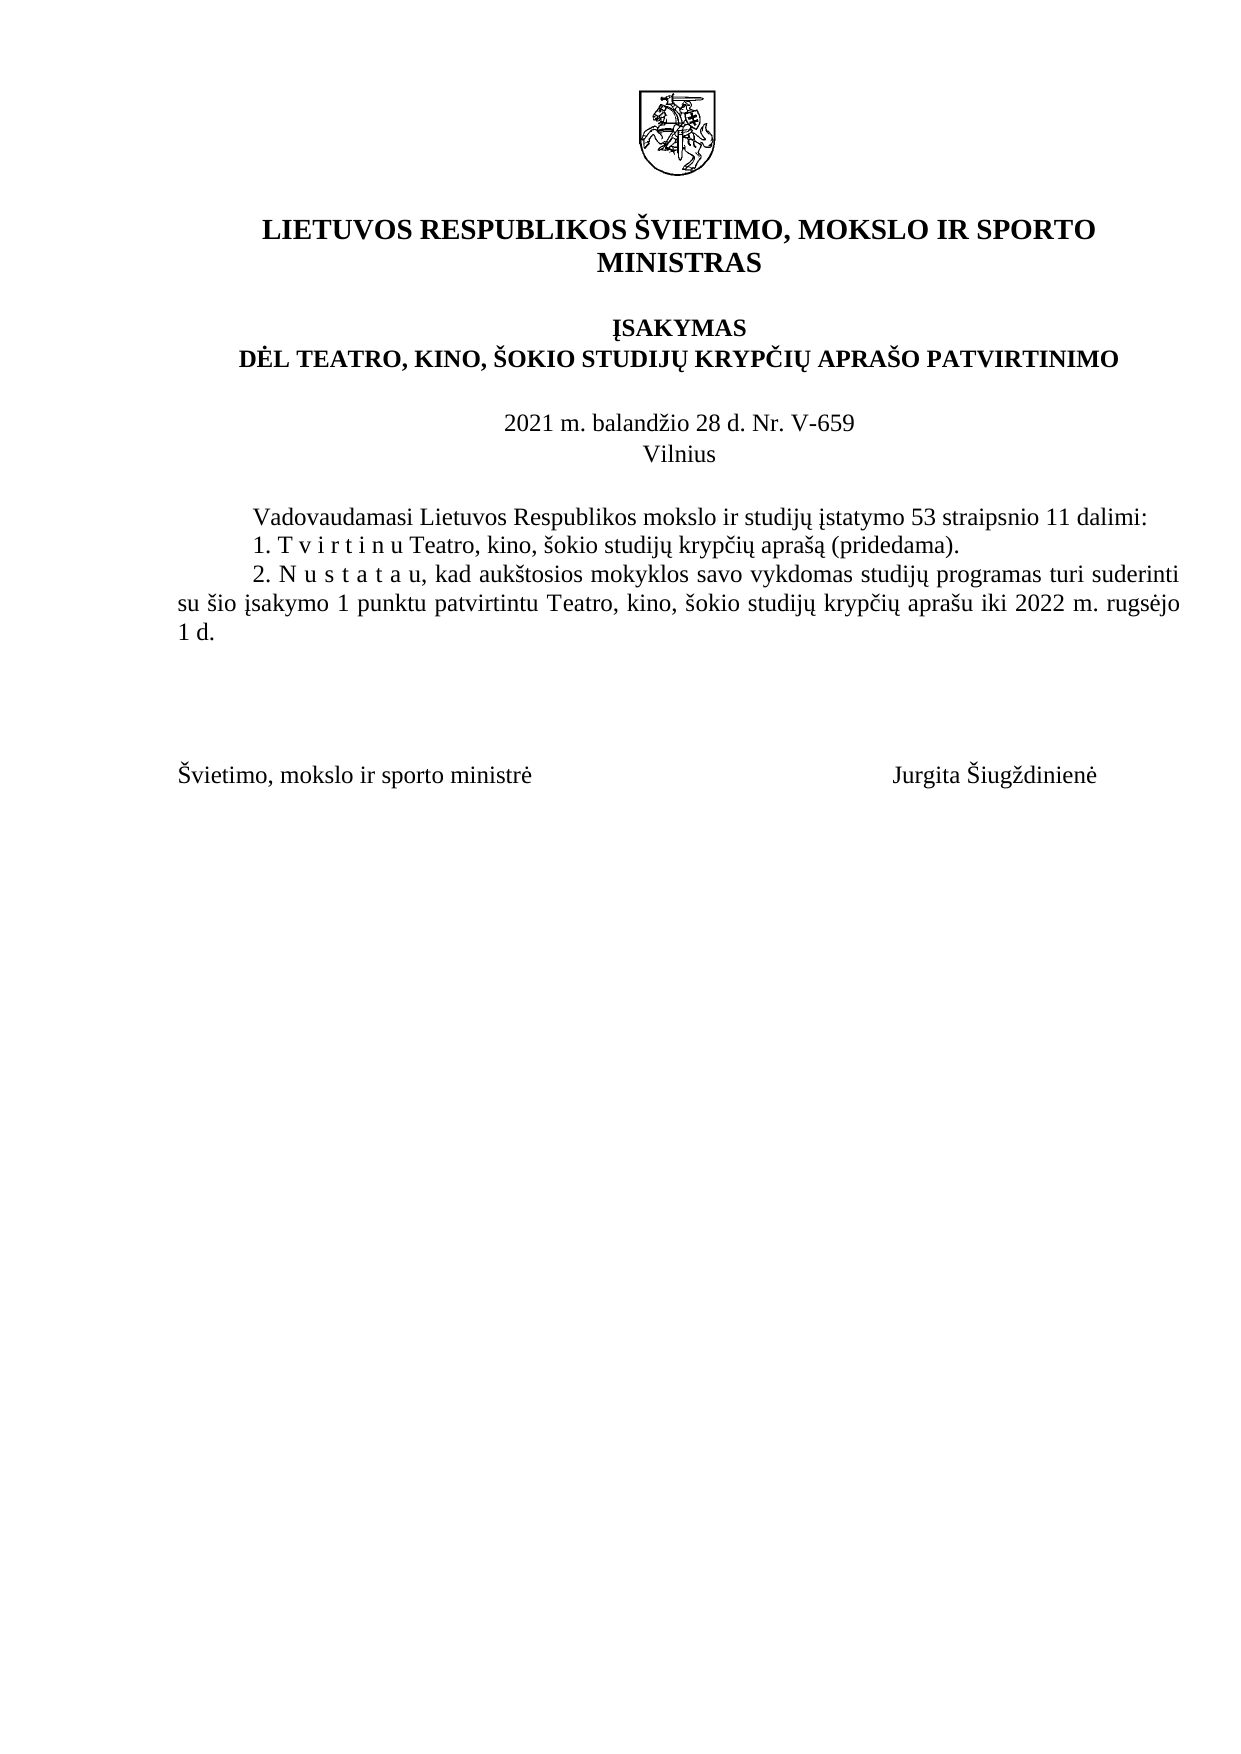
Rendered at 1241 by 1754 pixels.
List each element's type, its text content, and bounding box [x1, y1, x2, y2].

text Švietimo, mokslo ir sporto ministrė Jurgita Šiugždinienė [177, 761, 1181, 789]
text LIETUVOS RESPUBLIKOS ŠVIETIMO, MOKSLO IR SPORTO MINISTRAS [177, 212, 1181, 279]
text ĮSAKYMAS [177, 313, 1181, 341]
text DĖL TEATRO, KINO, ŠOKIO STUDIJŲ KRYPČIŲ APRAŠO PATVIRTINIMO [177, 344, 1181, 372]
text Vilnius [177, 439, 1181, 468]
text 2. N u s t a t a u, kad aukštosios mokyklos savo vykdomas studijų programas turi suderinti su šio įsakymo 1 punktu patvirtintu Teatro, kino, šokio studijų krypčių aprašu iki 2022 m. rugsėjo 1 d. [177, 559, 1181, 646]
text 1. T v i r t i n u Teatro, kino, šokio studijų krypčių aprašą (pridedama). [252, 531, 1181, 559]
text 2021 m. balandžio 28 d. Nr. V-659 [177, 408, 1181, 437]
text Vadovaudamasi Lietuvos Respublikos mokslo ir studijų įstatymo 53 straipsnio 11 dalimi: [177, 502, 1181, 531]
